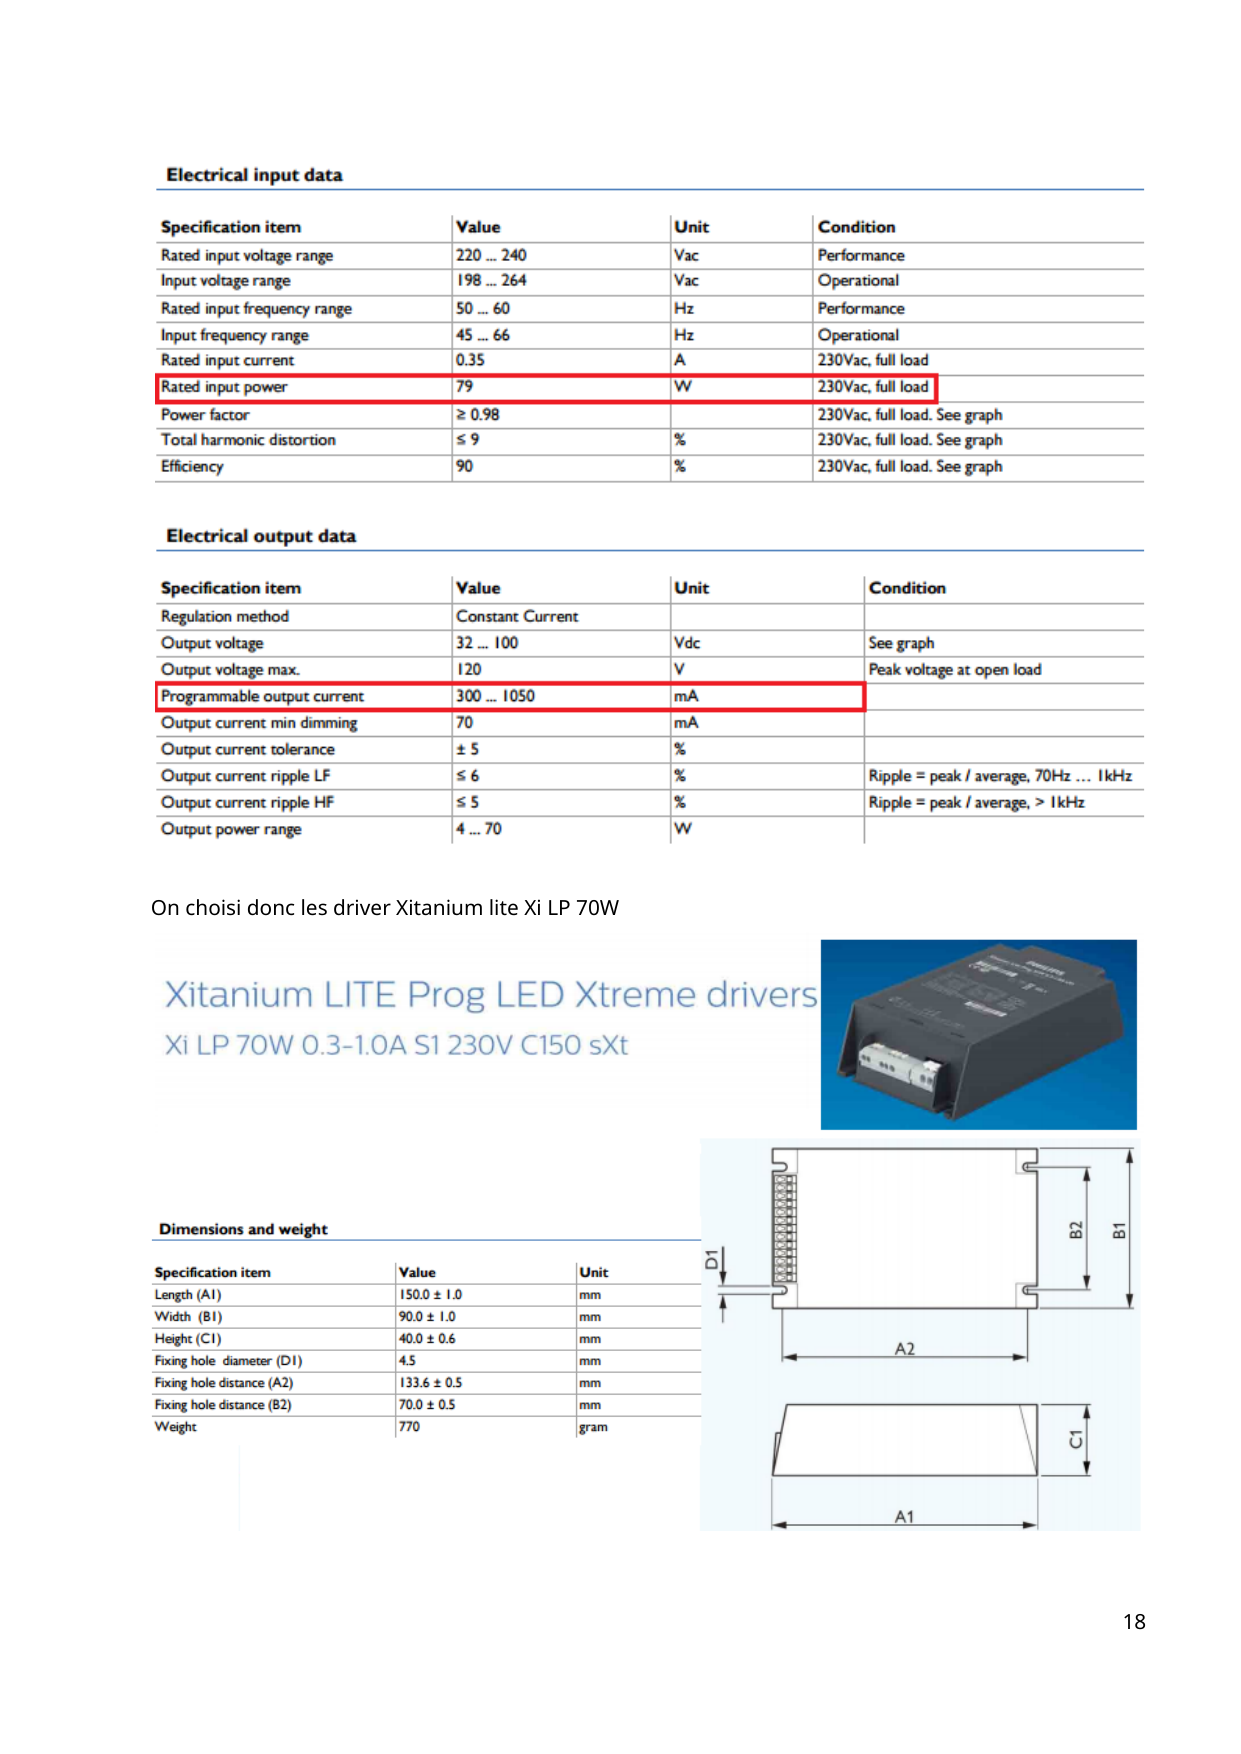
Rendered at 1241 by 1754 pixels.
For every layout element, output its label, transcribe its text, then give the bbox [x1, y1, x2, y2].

picture [155, 164, 1145, 847]
text On choisi donc les driver Xitanium lite Xi LP 70W [151, 893, 1134, 922]
picture [151, 932, 1145, 1531]
